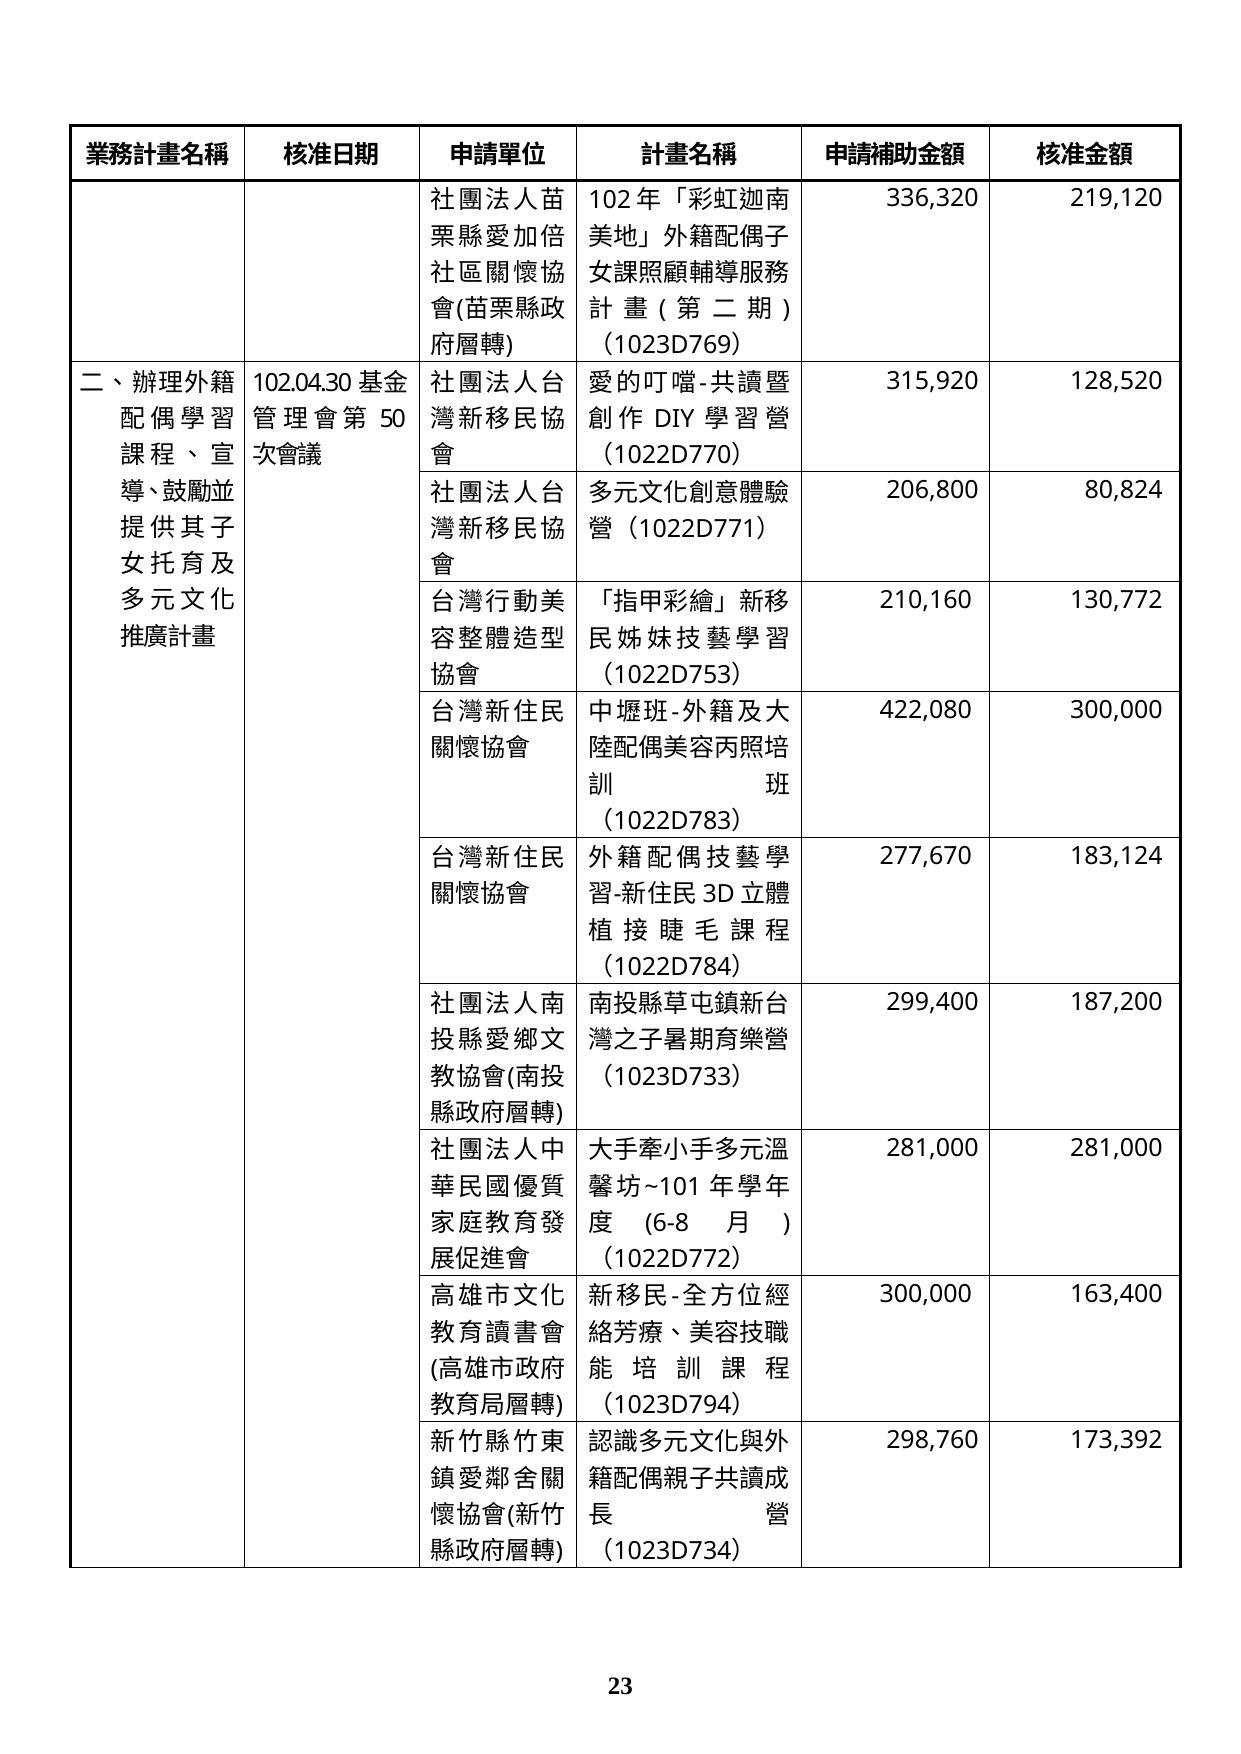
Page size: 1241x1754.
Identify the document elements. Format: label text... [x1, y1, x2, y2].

table_cell 102.04.30基金管理會第50次會議 [245, 362, 419, 1567]
table_header 申請補助金額 [802, 127, 989, 179]
table_cell [72, 182, 244, 361]
table_header 業務計畫名稱 [72, 127, 244, 179]
table_cell 163,400 [990, 1276, 1179, 1421]
table_header 申請單位 [420, 127, 576, 179]
table_cell 社團法人南投縣愛鄉文教協會(南投縣政府層轉) [420, 984, 576, 1129]
table_cell 277,670 [802, 838, 989, 983]
table_cell 外籍配偶技藝學習-新住民3D立體植接睫毛課程（1022D784） [577, 838, 801, 983]
table_cell 「指甲彩繪」新移民姊妹技藝學習（1022D753） [577, 582, 801, 691]
table_cell 206,800 [802, 472, 989, 581]
table_cell 南投縣草屯鎮新台灣之子暑期育樂營（1023D733） [577, 984, 801, 1129]
table_cell 台灣行動美容整體造型協會 [420, 582, 576, 691]
table_cell 299,400 [802, 984, 989, 1129]
table_cell 中壢班-外籍及大陸配偶美容丙照培訓班（1022D783） [577, 692, 801, 837]
table_cell 187,200 [990, 984, 1179, 1129]
table_cell 300,000 [990, 692, 1179, 837]
table_cell 336,320 [802, 182, 989, 361]
table_cell 281,000 [990, 1130, 1179, 1275]
table_cell 315,920 [802, 362, 989, 471]
table_cell 130,772 [990, 582, 1179, 691]
table_cell 298,760 [802, 1422, 989, 1567]
table_cell 認識多元文化與外籍配偶親子共讀成長營（1023D734） [577, 1422, 801, 1567]
table_cell 80,824 [990, 472, 1179, 581]
table_cell 大手牽小手多元溫馨坊~101年學年度(6-8月)（1022D772） [577, 1130, 801, 1275]
table_cell 二、辦理外籍配偶學習課程、宣導、鼓勵並提供其子女托育及多元文化推廣計畫 [72, 362, 244, 1567]
table_cell 219,120 [990, 182, 1179, 361]
table_cell 社團法人台灣新移民協會 [420, 362, 576, 471]
table_cell 173,392 [990, 1422, 1179, 1567]
table_cell 281,000 [802, 1130, 989, 1275]
table_header 計畫名稱 [577, 127, 801, 179]
table_header 核准日期 [245, 127, 419, 179]
table_cell 新竹縣竹東鎮愛鄰舍關懷協會(新竹縣政府層轉) [420, 1422, 576, 1567]
table_cell 新移民-全方位經絡芳療、美容技職能培訓課程（1023D794） [577, 1276, 801, 1421]
table_cell 多元文化創意體驗營（1022D771） [577, 472, 801, 581]
table_cell 300,000 [802, 1276, 989, 1421]
table_cell 台灣新住民關懷協會 [420, 692, 576, 837]
table_cell 210,160 [802, 582, 989, 691]
table_cell 102年「彩虹迦南美地」外籍配偶子女課照顧輔導服務計畫(第二期)（1023D769） [577, 182, 801, 361]
table_cell 高雄市文化教育讀書會(高雄市政府教育局層轉) [420, 1276, 576, 1421]
table_cell 128,520 [990, 362, 1179, 471]
table_cell [245, 182, 419, 361]
table_cell 社團法人台灣新移民協會 [420, 472, 576, 581]
table_cell 愛的叮噹-共讀暨創作DIY學習營（1022D770） [577, 362, 801, 471]
table_cell 台灣新住民關懷協會 [420, 838, 576, 983]
table_cell 183,124 [990, 838, 1179, 983]
table_cell 422,080 [802, 692, 989, 837]
table_cell 社團法人苗栗縣愛加倍社區關懷協會(苗栗縣政府層轉) [420, 182, 576, 361]
table_cell 社團法人中華民國優質家庭教育發展促進會 [420, 1130, 576, 1275]
table_header 核准金額 [990, 127, 1179, 179]
